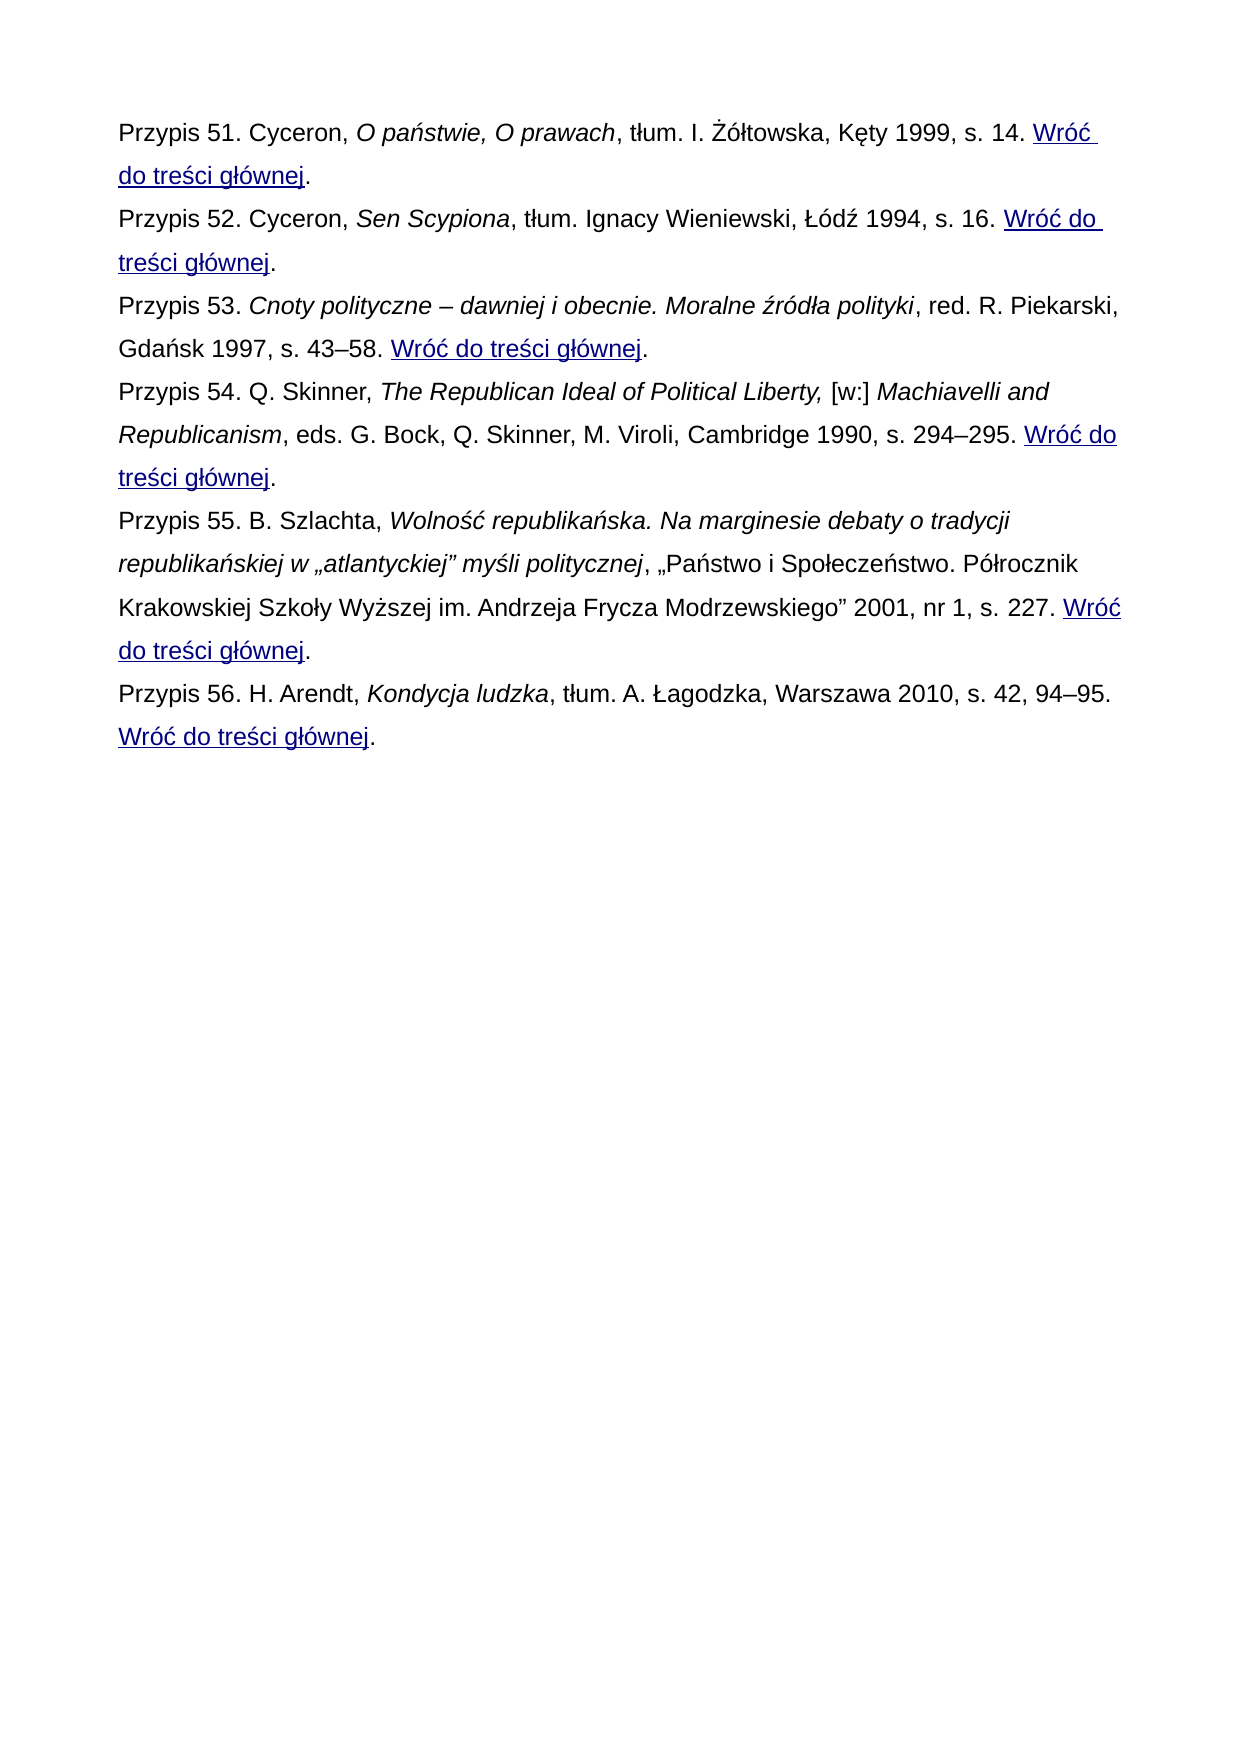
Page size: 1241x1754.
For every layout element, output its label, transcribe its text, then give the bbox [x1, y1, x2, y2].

text Przypis 51. Cyceron, O państwie, O prawach, tłum. I. Żółtowska, Kęty 1999, s. 14. Wróć do treści głównej. [118, 118, 1122, 190]
text Przypis 54. Q. Skinner, The Republican Ideal of Political Liberty, [w:] Machiavelli and Republicanism, eds. G. Bock, Q. Skinner, M. Viroli, Cambridge 1990, s. 294–295. Wróć do treści głównej. [118, 377, 1122, 492]
text Przypis 55. B. Szlachta, Wolność republikańska. Na marginesie debaty o tradycji republikańskiej w „atlantyckiej” myśli politycznej, „Państwo i Społeczeństwo. Półrocznik Krakowskiej Szkoły Wyższej im. Andrzeja Frycza Modrzewskiego” 2001, nr 1, s. 227. Wróć do treści głównej. [118, 506, 1122, 664]
text Przypis 53. Cnoty polityczne – dawniej i obecnie. Moralne źródła polityki, red. R. Piekarski, Gdańsk 1997, s. 43–58. Wróć do treści głównej. [118, 291, 1122, 362]
text Przypis 56. H. Arendt, Kondycja ludzka, tłum. A. Łagodzka, Warszawa 2010, s. 42, 94–95. Wróć do treści głównej. [118, 679, 1122, 751]
text Przypis 52. Cyceron, Sen Scypiona, tłum. Ignacy Wieniewski, Łódź 1994, s. 16. Wróć do treści głównej. [118, 204, 1122, 276]
